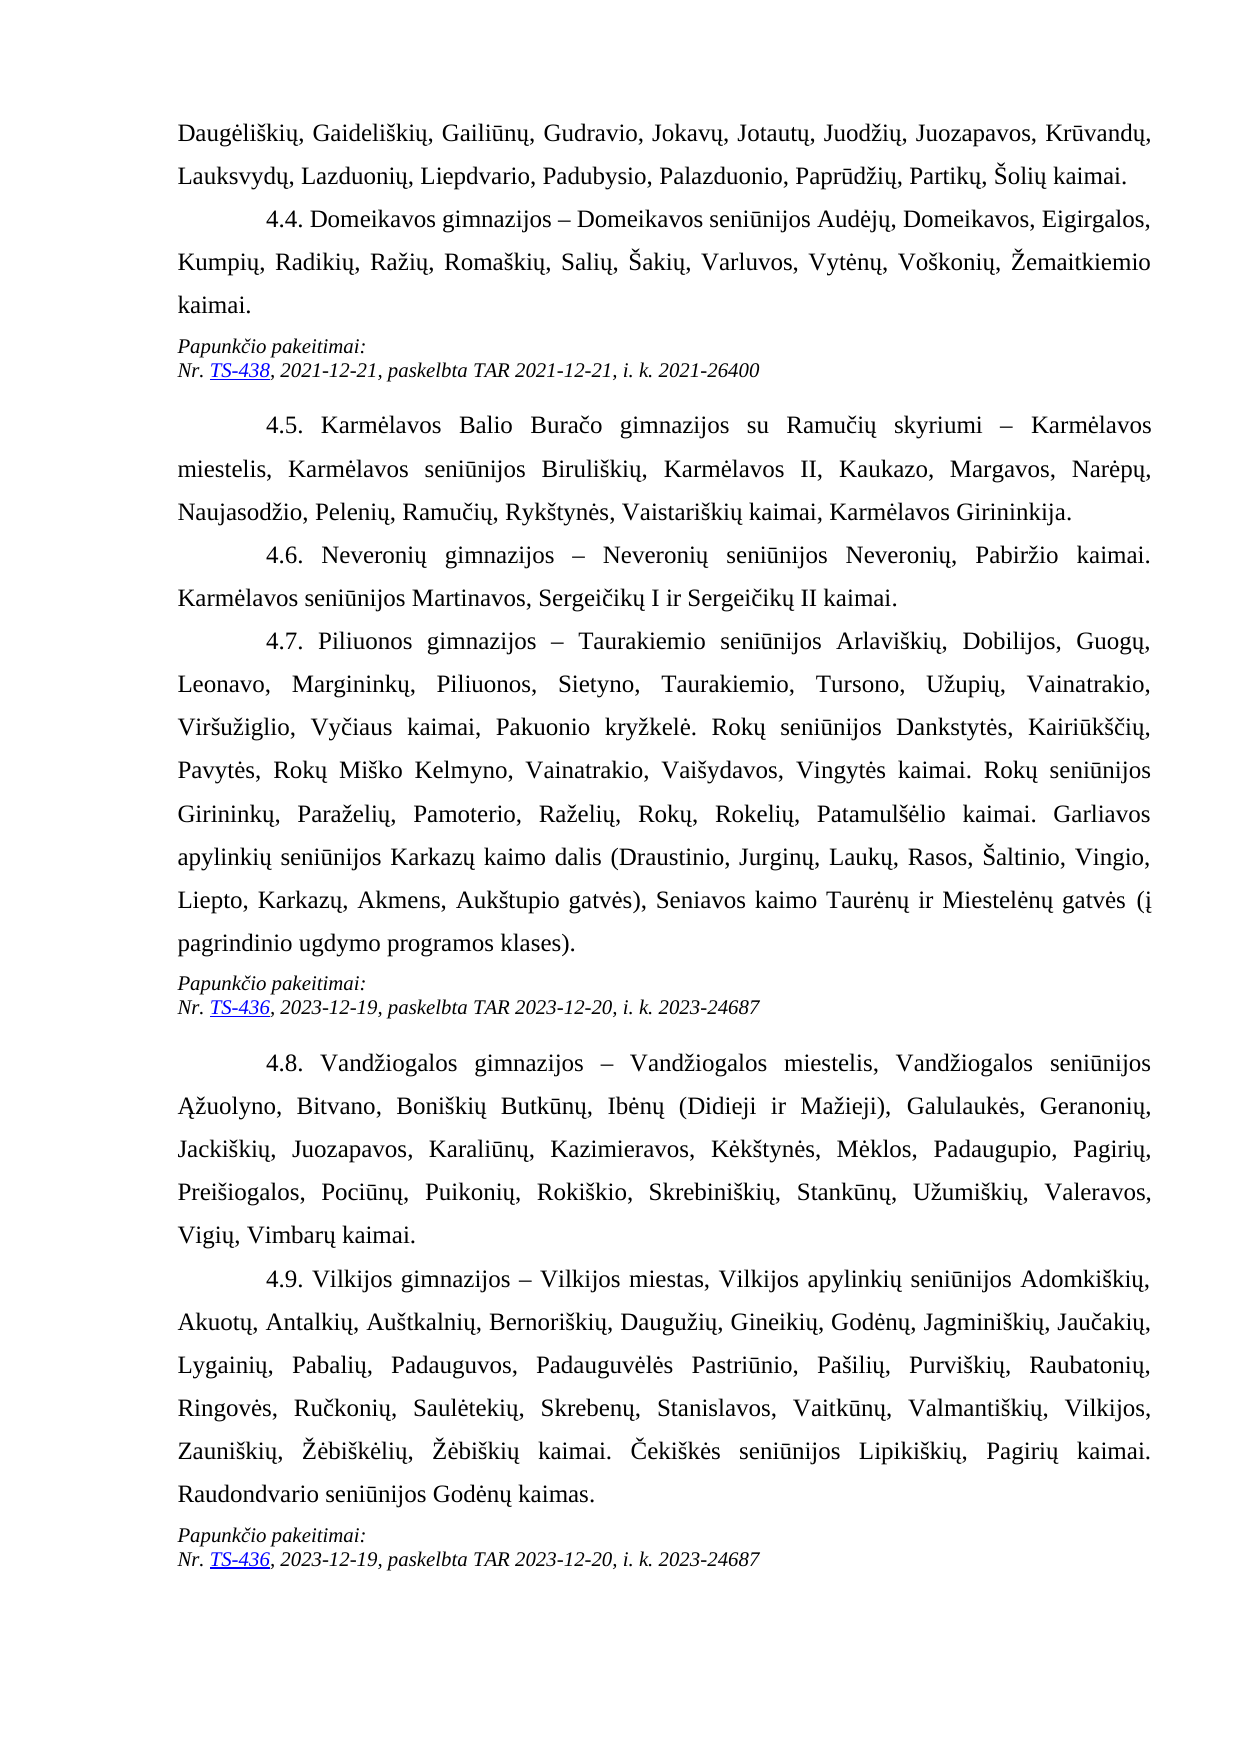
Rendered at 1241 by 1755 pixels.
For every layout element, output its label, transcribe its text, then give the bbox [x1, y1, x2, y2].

text 4.8. Vandžiogalos gimnazijos – Vandžiogalos miestelis, Vandžiogalos seniūnijos Ąžuolyno, Bitvano, Boniškių Butkūnų, Ibėnų (Didieji ir Mažieji), Galulaukės, Geranonių, Jackiškių, Juozapavos, Karaliūnų, Kazimieravos, Kėkštynės, Mėklos, Padaugupio, Pagirių, Preišiogalos, Pociūnų, Puikonių, Rokiškio, Skrebiniškių, Stankūnų, Užumiškių, Valeravos, Vigių, Vimbarų kaimai. [177, 1048, 1152, 1249]
text 4.7. Piliuonos gimnazijos – Taurakiemio seniūnijos Arlaviškių, Dobilijos, Guogų, Leonavo, Margininkų, Piliuonos, Sietyno, Taurakiemio, Tursono, Užupių, Vainatrakio, Viršužiglio, Vyčiaus kaimai, Pakuonio kryžkelė. Rokų seniūnijos Dankstytės, Kairiūkščių, Pavytės, Rokų Miško Kelmyno, Vainatrakio, Vaišydavos, Vingytės kaimai. Rokų seniūnijos Girininkų, Paraželių, Pamoterio, Raželių, Rokų, Rokelių, Patamulšėlio kaimai. Garliavos apylinkių seniūnijos Karkazų kaimo dalis (Draustinio, Jurginų, Laukų, Rasos, Šaltinio, Vingio, Liepto, Karkazų, Akmens, Aukštupio gatvės), Seniavos kaimo Taurėnų ir Miestelėnų gatvės (į pagrindinio ugdymo programos klases). [177, 626, 1152, 957]
text Papunkčio pakeitimai: [177, 334, 1152, 358]
text 4.5. Karmėlavos Balio Buračo gimnazijos su Ramučių skyriumi – Karmėlavos miestelis, Karmėlavos seniūnijos Biruliškių, Karmėlavos II, Kaukazo, Margavos, Narėpų, Naujasodžio, Pelenių, Ramučių, Rykštynės, Vaistariškių kaimai, Karmėlavos Girininkija. [177, 411, 1152, 526]
text Daugėliškių, Gaideliškių, Gailiūnų, Gudravio, Jokavų, Jotautų, Juodžių, Juozapavos, Krūvandų, Lauksvydų, Lazduonių, Liepdvario, Padubysio, Palazduonio, Paprūdžių, Partikų, Šolių kaimai. [177, 118, 1152, 190]
text Nr. TS-438, 2021-12-21, paskelbta TAR 2021-12-21, i. k. 2021-26400 [177, 358, 1152, 382]
text Papunkčio pakeitimai: [177, 1522, 1152, 1547]
text Nr. TS-436, 2023-12-19, paskelbta TAR 2023-12-20, i. k. 2023-24687 [177, 1547, 1152, 1571]
text Nr. TS-436, 2023-12-19, paskelbta TAR 2023-12-20, i. k. 2023-24687 [177, 995, 1152, 1019]
text 4.6. Neveronių gimnazijos – Neveronių seniūnijos Neveronių, Pabiržio kaimai. Karmėlavos seniūnijos Martinavos, Sergeičikų I ir Sergeičikų II kaimai. [177, 540, 1152, 612]
text 4.9. Vilkijos gimnazijos – Vilkijos miestas, Vilkijos apylinkių seniūnijos Adomkiškių, Akuotų, Antalkių, Auštkalnių, Bernoriškių, Daugužių, Gineikių, Godėnų, Jagminiškių, Jaučakių, Lygainių, Pabalių, Padauguvos, Padauguvėlės Pastriūnio, Pašilių, Purviškių, Raubatonių, Ringovės, Ručkonių, Saulėtekių, Skrebenų, Stanislavos, Vaitkūnų, Valmantiškių, Vilkijos, Zauniškių, Žėbiškėlių, Žėbiškių kaimai. Čekiškės seniūnijos Lipikiškių, Pagirių kaimai. Raudondvario seniūnijos Godėnų kaimas. [177, 1264, 1152, 1508]
text Papunkčio pakeitimai: [177, 971, 1152, 995]
text 4.4. Domeikavos gimnazijos – Domeikavos seniūnijos Audėjų, Domeikavos, Eigirgalos, Kumpių, Radikių, Ražių, Romaškių, Salių, Šakių, Varluvos, Vytėnų, Voškonių, Žemaitkiemio kaimai. [177, 204, 1152, 319]
